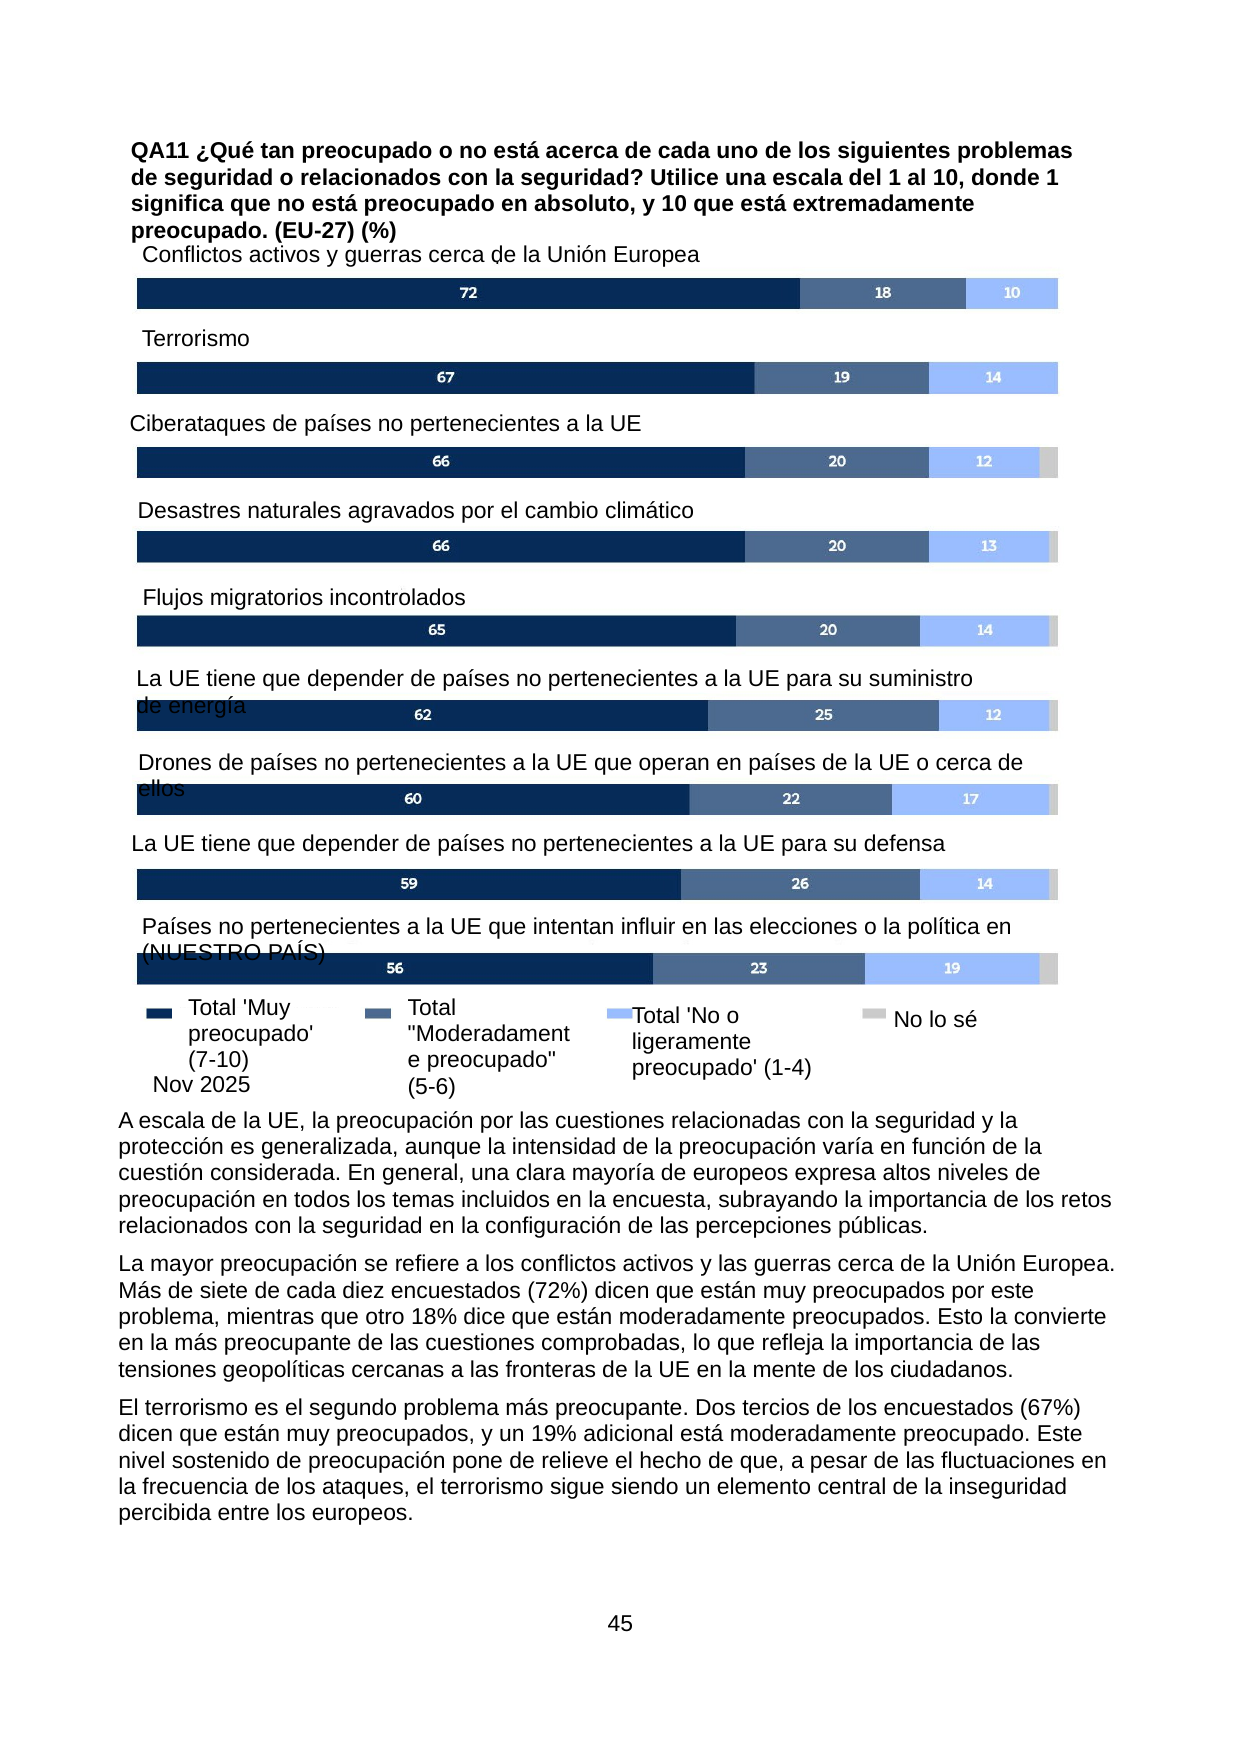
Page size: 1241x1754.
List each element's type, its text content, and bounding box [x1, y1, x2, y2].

text El terrorismo es el segundo problema más preocupante. Dos tercios de los encuestados (67%) dicen que están muy preocupados, y un 19% adicional está moderadamente preocupado. Este nivel sostenido de preocupación pone de relieve el hecho de que, a pesar de las fluctuaciones en la frecuencia de los ataques, el terrorismo sigue siendo un elemento central de la inseguridad percibida entre los europeos. [118, 1394, 1122, 1526]
picture [140, 1007, 637, 1022]
picture [696, 1007, 704, 1020]
picture [422, 1007, 429, 1014]
picture [646, 1012, 653, 1022]
picture [710, 1012, 717, 1022]
picture [679, 1007, 693, 1022]
text A escala de la UE, la preocupación por las cuestiones relacionadas con la seguridad y la protección es generalizada, aunque la intensidad de la preocupación varía en función de la cuestión considerada. En general, una clara mayoría de europeos expresa altos niveles de preocupación en todos los temas incluidos en la encuesta, subrayando la importancia de los retos relacionados con la seguridad en la configuración de las percepciones públicas. [118, 124, 1122, 1238]
picture [729, 1012, 736, 1022]
text La mayor preocupación se refiere a los conflictos activos y las guerras cerca de la Unión Europea. Más de siete de cada diez encuestados (72%) dicen que están muy preocupados por este problema, mientras que otro 18% dice que están moderadamente preocupados. Esto la convierte en la más preocupante de las cuestiones comprobadas, lo que refleja la importancia de las tensiones geopolíticas cercanas a las fronteras de la UE en la mente de los ciudadanos. [118, 1250, 1122, 1382]
picture [706, 1007, 886, 1022]
picture [695, 1011, 702, 1022]
picture [202, 1007, 209, 1014]
picture [639, 1007, 677, 1022]
picture [132, 243, 1068, 985]
